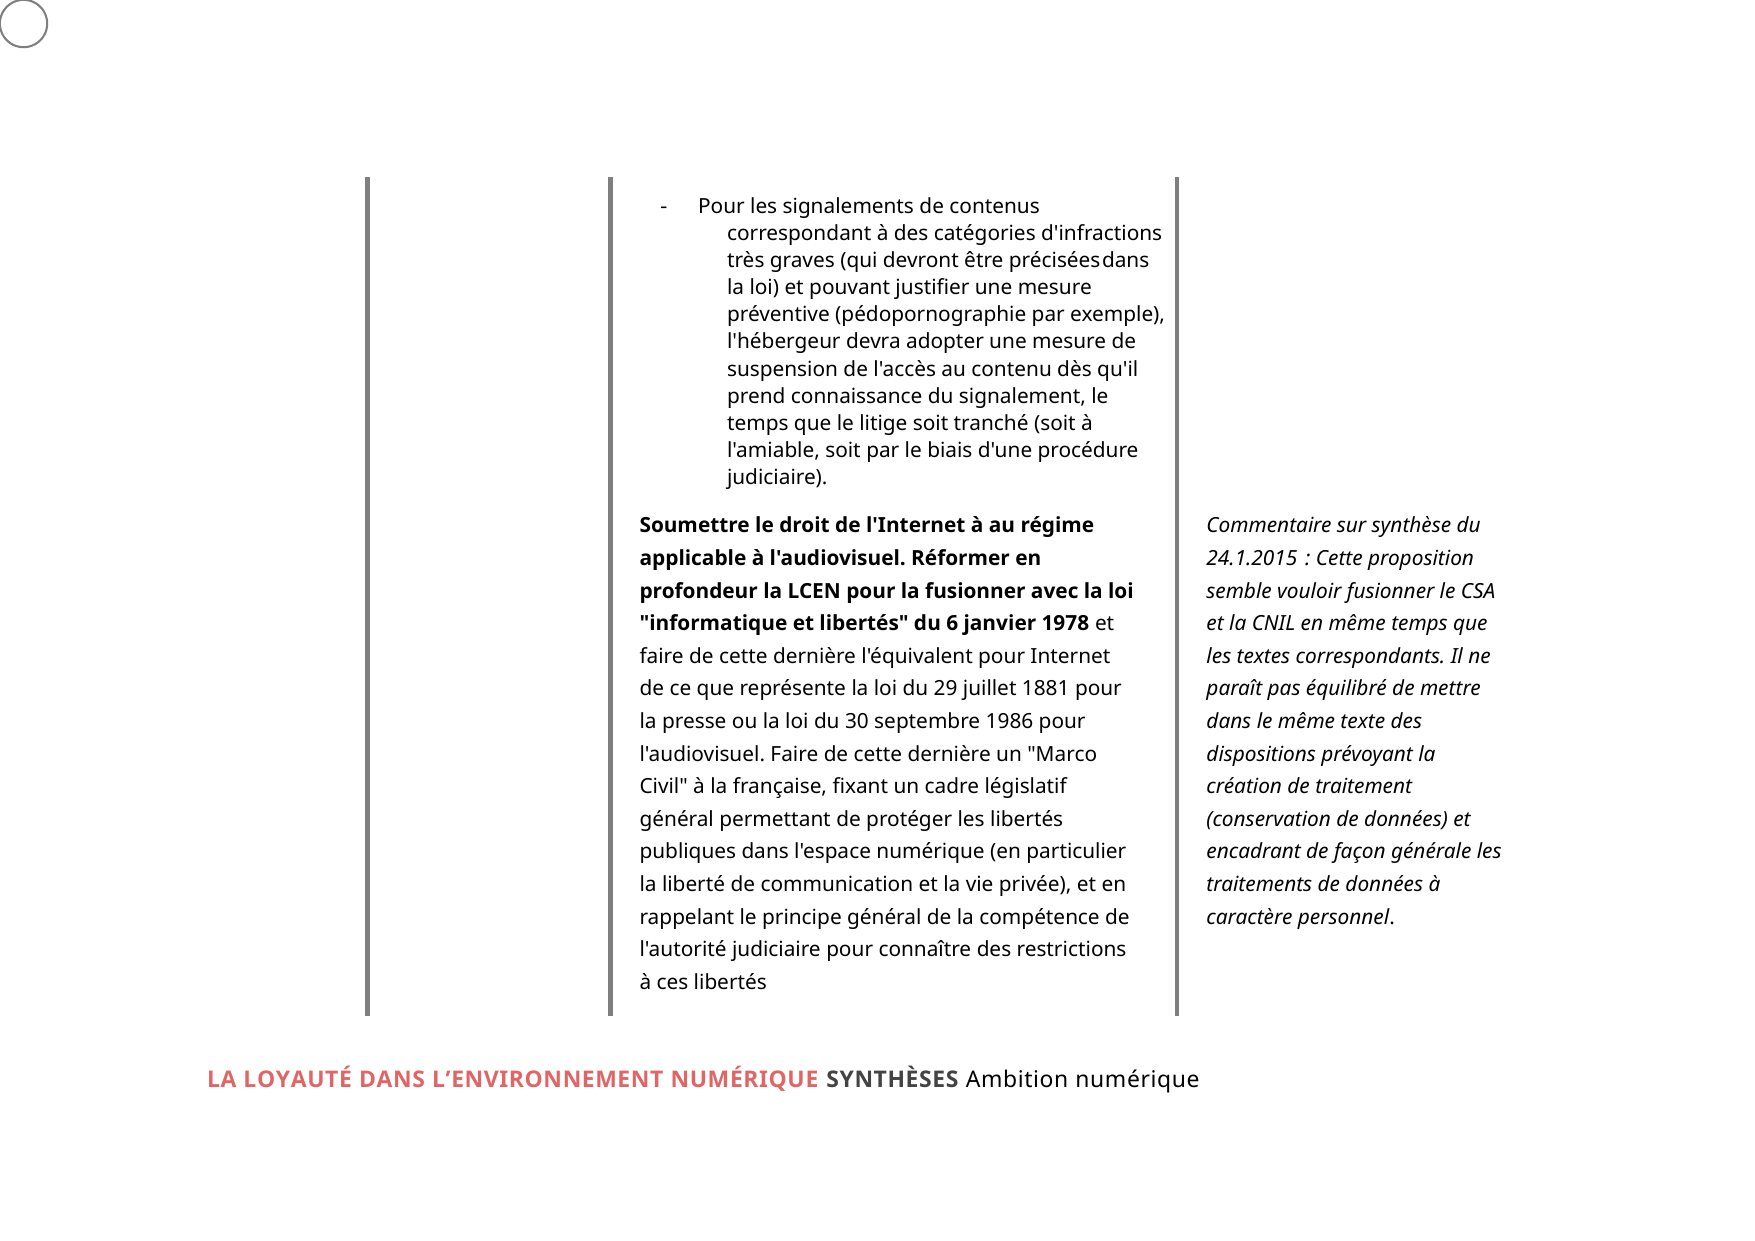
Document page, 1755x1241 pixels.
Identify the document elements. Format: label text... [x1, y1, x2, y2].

table_cell [217, 500, 365, 1016]
table_cell Soumettre le droit de l'Internet à au régime applicable à l'audiovisuel. Réformer en profondeur la LCEN pour la fusionner avec la loi "informatique et libertés" du 6 janvier 1978 et faire de cette dernière l'équivalent pour Internet de ce que représente la loi du 29 juillet 1881 pour la presse ou la loi du 30 septembre 1986 pour l'audiovisuel. Faire de cette dernière un "Marco Civil" à la française, fixant un cadre législatif général permettant de protéger les libertés publiques dans l'espace numérique (en particulier la liberté de communication et la vie privée), et en rappelant le principe général de la compétence de l'autorité judiciaire pour connaître des restrictions à ces libertés [613, 500, 1175, 1016]
table_cell [217, 177, 365, 500]
table_cell [370, 500, 608, 1016]
table_cell Pour les signalements de contenus correspondant à des catégories d'infractions très graves (qui devront être précisées dans la loi) et pouvant justifier une mesure préventive (pédopornographie par exemple), l'hébergeur devra adopter une mesure de suspension de l'accès au contenu dès qu'il prend connaissance du signalement, le temps que le litige soit tranché (soit à l'amiable, soit par le biais d'une procédure judiciaire). [613, 177, 1175, 500]
table_cell [1179, 177, 1551, 500]
table_cell Commentaire sur synthèse du 24.1.2015 : Cette proposition semble vouloir fusionner le CSA et la CNIL en même temps que les textes correspondants. Il ne paraît pas équilibré de mettre dans le même texte des dispositions prévoyant la création de traitement (conservation de données) et encadrant de façon générale les traitements de données à caractère personnel. [1179, 500, 1551, 1016]
table_cell [370, 177, 608, 500]
